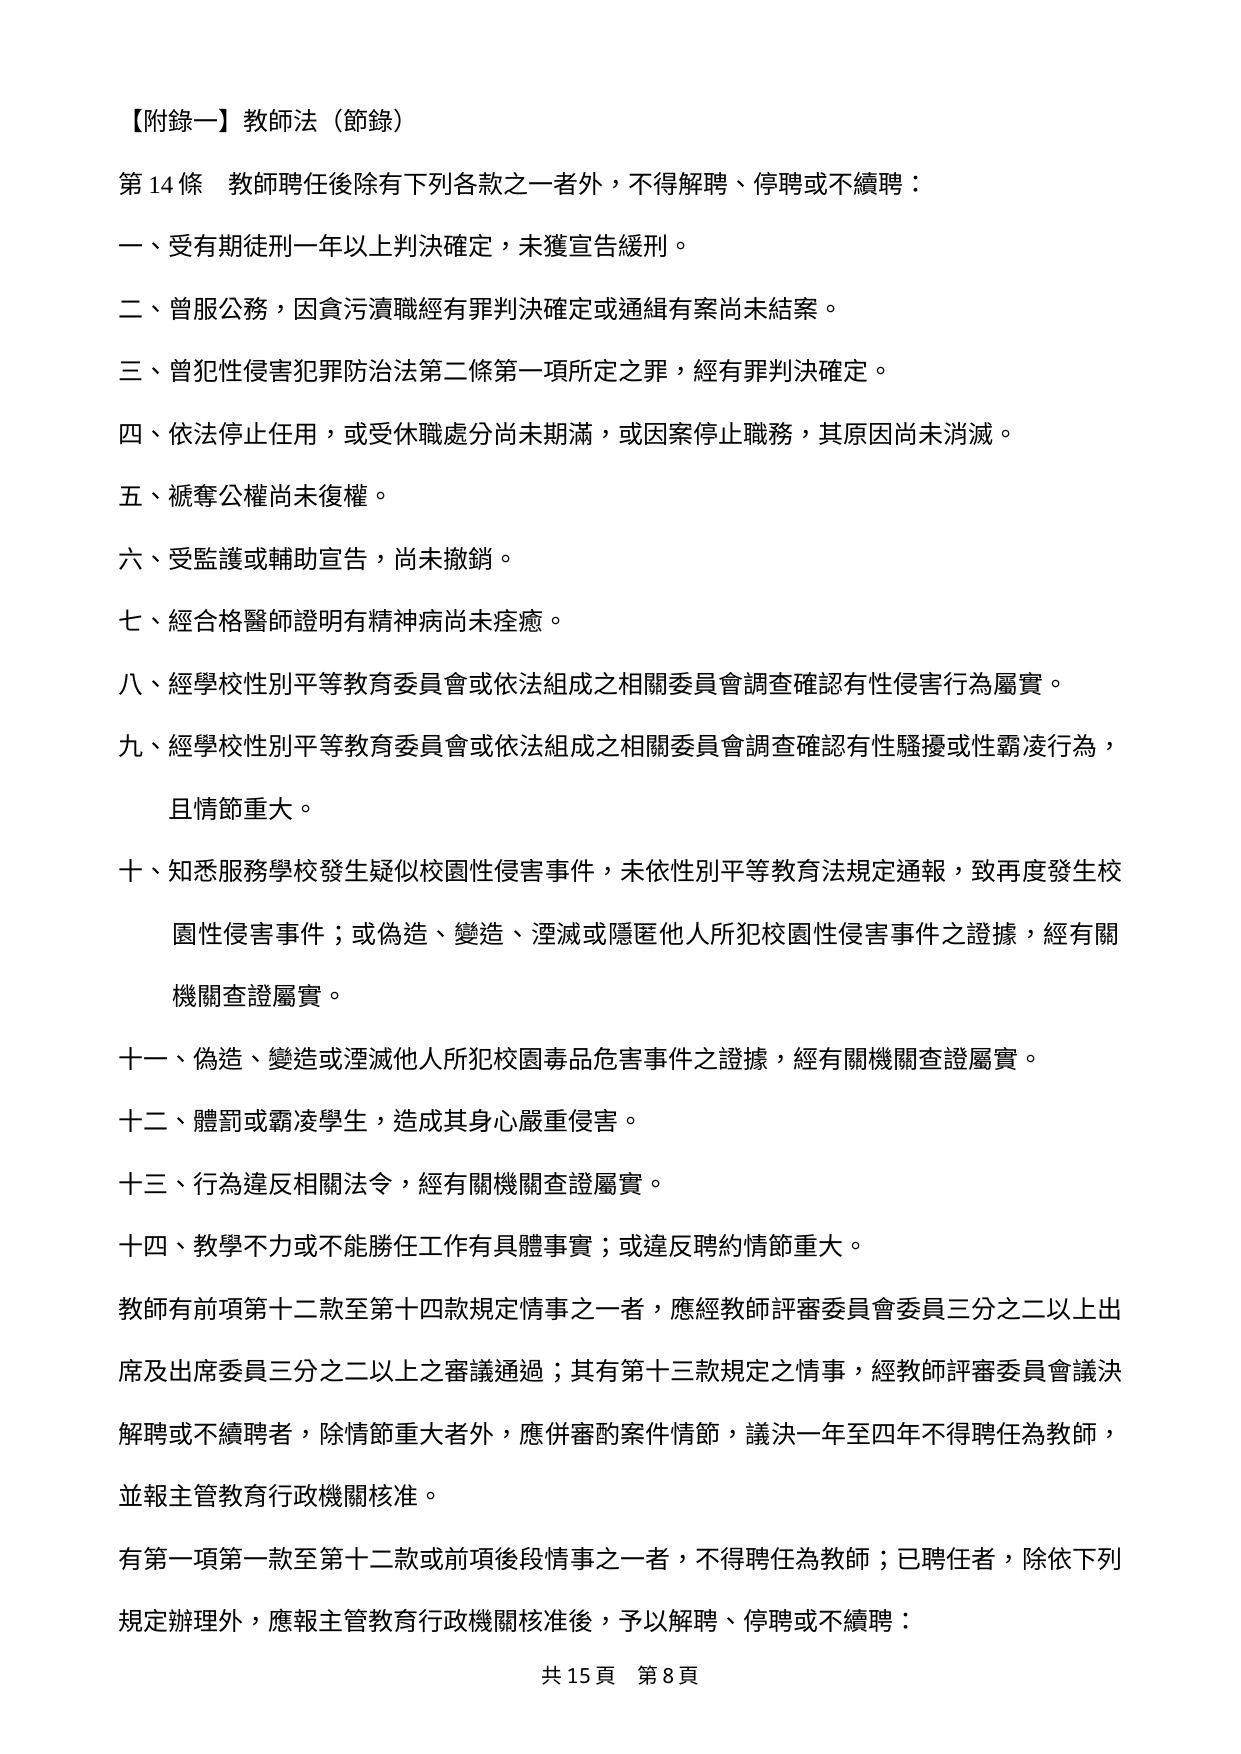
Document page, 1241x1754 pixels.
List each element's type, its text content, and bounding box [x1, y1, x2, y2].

text 十二、體罰或霸凌學生，造成其身心嚴重侵害。 [1005, 1078, 1122, 1141]
text 六、受監護或輔助宣告，尚未撤銷。 [118, 516, 1122, 578]
text 第14條 教師聘任後除有下列各款之一者外，不得解聘、停聘或不續聘： [118, 141, 1122, 203]
text 十、知悉服務學校發生疑似校園性侵害事件，未依性別平等教育法規定通報，致再度發生校園性侵害事件；或偽造、變造、湮滅或隱匿他人所犯校園性侵害事件之證據，經有關機關查證屬實。 [118, 828, 1122, 1016]
text 九、經學校性別平等教育委員會或依法組成之相關委員會調查確認有性騷擾或性霸凌行為，且情節重大。 [118, 703, 1122, 828]
text 十二、體罰或霸凌學生，造成其身心嚴重侵害。 [118, 1078, 217, 1141]
text 教師有前項第十二款至第十四款規定情事之一者，應經教師評審委員會委員三分之二以上出席及出席委員三分之二以上之審議通過；其有第十三款規定之情事，經教師評審委員會議決解聘或不續聘者，除情節重大者外，應併審酌案件情節，議決一年至四年不得聘任為教師，並報主管教育行政機關核准。 [1005, 1266, 1122, 1516]
text 三、曾犯性侵害犯罪防治法第二條第一項所定之罪，經有罪判決確定。 [118, 328, 1122, 391]
text 四、依法停止任用，或受休職處分尚未期滿，或因案停止職務，其原因尚未消滅。 [118, 391, 1122, 453]
text 教師有前項第十二款至第十四款規定情事之一者，應經教師評審委員會委員三分之二以上出席及出席委員三分之二以上之審議通過；其有第十三款規定之情事，經教師評審委員會議決解聘或不續聘者，除情節重大者外，應併審酌案件情節，議決一年至四年不得聘任為教師，並報主管教育行政機關核准。 [118, 1266, 217, 1516]
text 有第一項第一款至第十二款或前項後段情事之一者，不得聘任為教師；已聘任者，除依下列規定辦理外，應報主管教育行政機關核准後，予以解聘、停聘或不續聘： [118, 1516, 217, 1641]
text 十四、教學不力或不能勝任工作有具體事實；或違反聘約情節重大。 [118, 1203, 217, 1266]
text 有第一項第一款至第十二款或前項後段情事之一者，不得聘任為教師；已聘任者，除依下列規定辦理外，應報主管教育行政機關核准後，予以解聘、停聘或不續聘： [1005, 1516, 1122, 1641]
text 十三、行為違反相關法令，經有關機關查證屬實。 [118, 1141, 217, 1203]
text 五、褫奪公權尚未復權。 [118, 453, 1122, 516]
text 十四、教學不力或不能勝任工作有具體事實；或違反聘約情節重大。 [1005, 1203, 1122, 1266]
text 十一、偽造、變造或湮滅他人所犯校園毒品危害事件之證據，經有關機關查證屬實。 [118, 1016, 217, 1078]
text 一、受有期徒刑一年以上判決確定，未獲宣告緩刑。 [118, 203, 1122, 266]
text 十一、偽造、變造或湮滅他人所犯校園毒品危害事件之證據，經有關機關查證屬實。 [1005, 1016, 1122, 1078]
text 【附錄一】教師法（節錄） [118, 78, 1122, 141]
text 八、經學校性別平等教育委員會或依法組成之相關委員會調查確認有性侵害行為屬實。 [118, 641, 1122, 703]
text 七、經合格醫師證明有精神病尚未痊癒。 [118, 578, 1122, 641]
text 十三、行為違反相關法令，經有關機關查證屬實。 [1005, 1141, 1122, 1203]
text 二、曾服公務，因貪污瀆職經有罪判決確定或通緝有案尚未結案。 [118, 266, 1122, 328]
